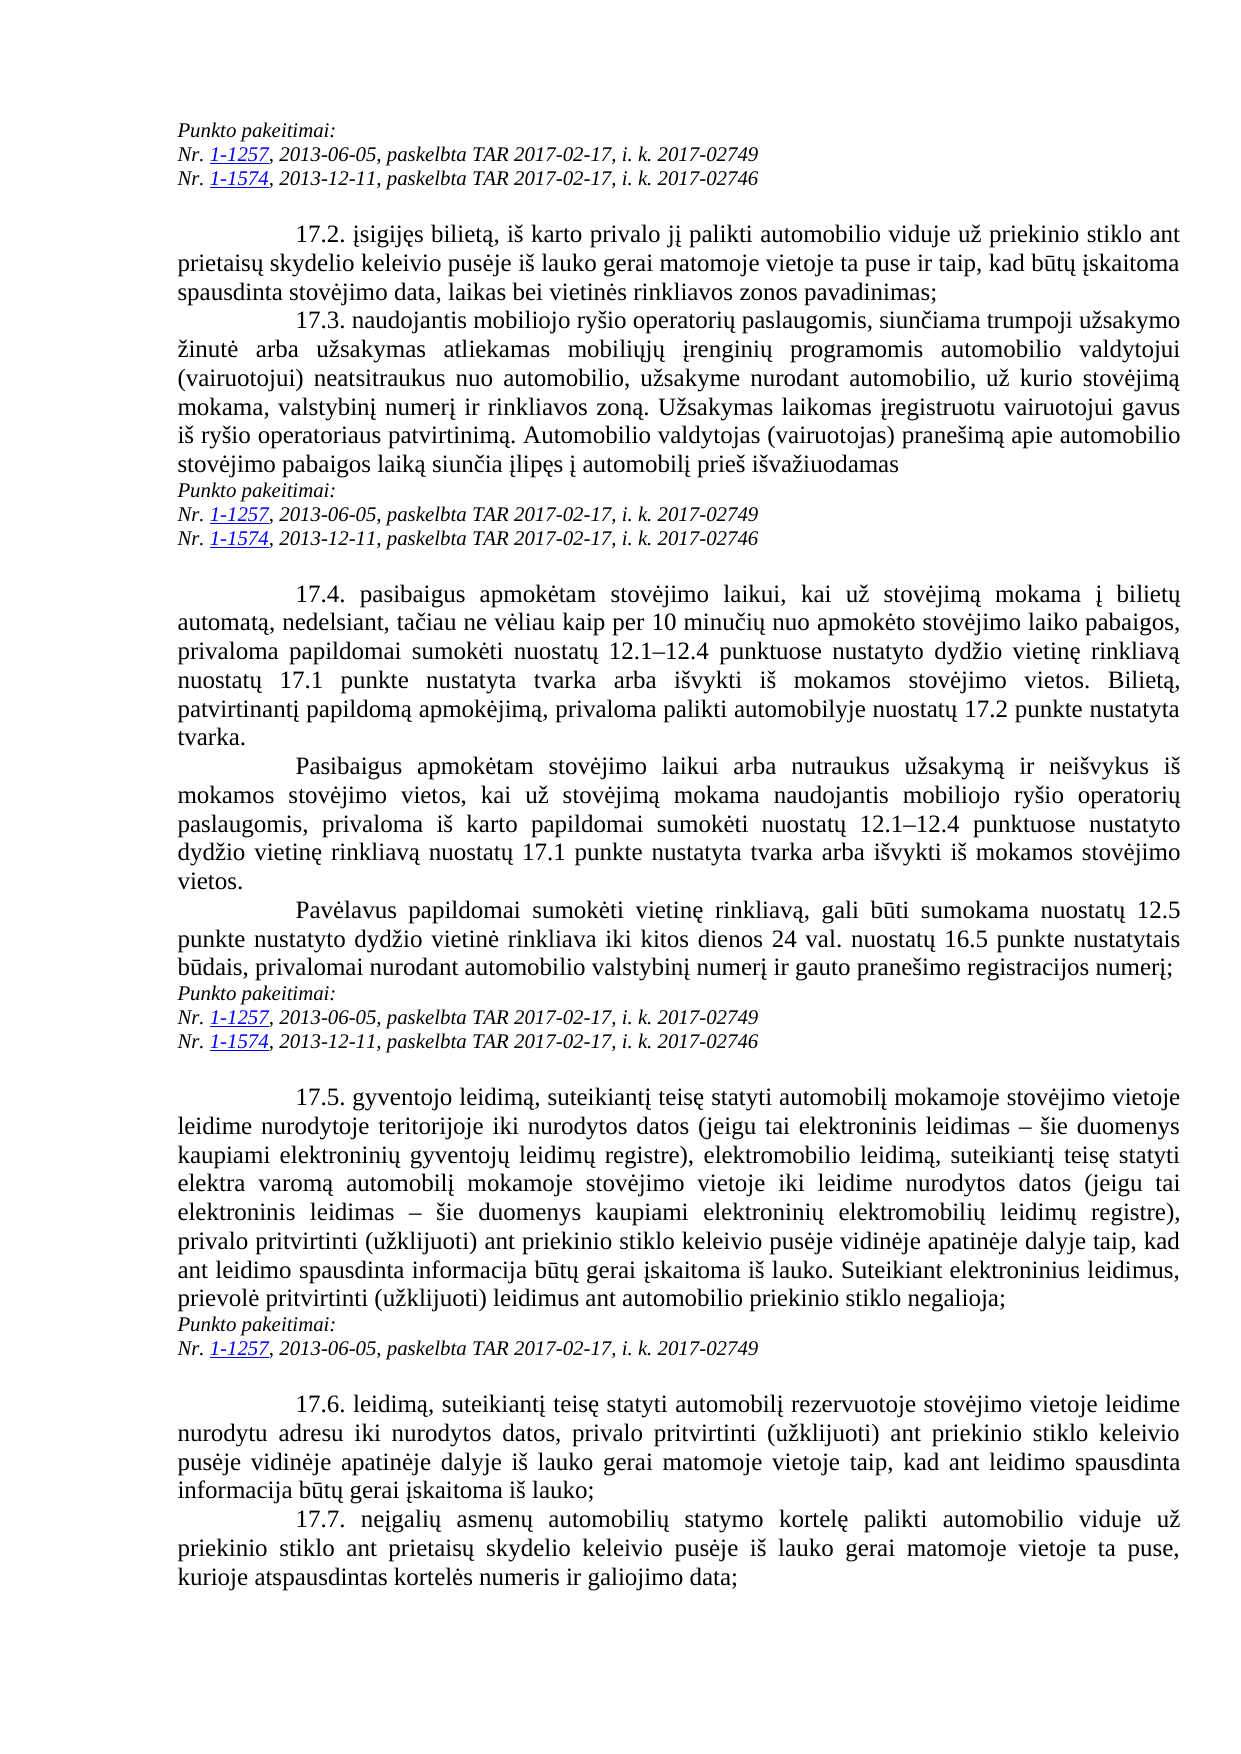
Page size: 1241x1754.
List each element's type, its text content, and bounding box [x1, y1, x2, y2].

text 17.4. pasibaigus apmokėtam stovėjimo laikui, kai už stovėjimą mokama į bilietų automatą, nedelsiant, tačiau ne vėliau kaip per 10 minučių nuo apmokėto stovėjimo laiko pabaigos, privaloma papildomai sumokėti nuostatų 12.1–12.4 punktuose nustatyto dydžio vietinę rinkliavą nuostatų 17.1 punkte nustatyta tvarka arba išvykti iš mokamos stovėjimo vietos. Bilietą, patvirtinantį papildomą apmokėjimą, privaloma palikti automobilyje nuostatų 17.2 punkte nustatyta tvarka. [177, 579, 1181, 751]
text Punkto pakeitimai: [177, 1312, 1181, 1336]
text Nr. 1-1574, 2013-12-11, paskelbta TAR 2017-02-17, i. k. 2017-02746 [177, 526, 1181, 550]
text Nr. 1-1574, 2013-12-11, paskelbta TAR 2017-02-17, i. k. 2017-02746 [177, 166, 1181, 190]
text Nr. 1-1257, 2013-06-05, paskelbta TAR 2017-02-17, i. k. 2017-02749 [177, 142, 1181, 166]
text Punkto pakeitimai: [177, 981, 1181, 1005]
text Nr. 1-1257, 2013-06-05, paskelbta TAR 2017-02-17, i. k. 2017-02749 [177, 1005, 1181, 1029]
text 17.7. neįgalių asmenų automobilių statymo kortelę palikti automobilio viduje už priekinio stiklo ant prietaisų skydelio keleivio pusėje iš lauko gerai matomoje vietoje ta puse, kurioje atspausdintas kortelės numeris ir galiojimo data; [177, 1504, 1181, 1590]
text Punkto pakeitimai: [177, 478, 1181, 502]
text 17.2. įsigijęs bilietą, iš karto privalo jį palikti automobilio viduje už priekinio stiklo ant prietaisų skydelio keleivio pusėje iš lauko gerai matomoje vietoje ta puse ir taip, kad būtų įskaitoma spausdinta stovėjimo data, laikas bei vietinės rinkliavos zonos pavadinimas; [177, 219, 1181, 305]
text Punkto pakeitimai: [177, 118, 1181, 142]
text Pasibaigus apmokėtam stovėjimo laikui arba nutraukus užsakymą ir neišvykus iš mokamos stovėjimo vietos, kai už stovėjimą mokama naudojantis mobiliojo ryšio operatorių paslaugomis, privaloma iš karto papildomai sumokėti nuostatų 12.1–12.4 punktuose nustatyto dydžio vietinę rinkliavą nuostatų 17.1 punkte nustatyta tvarka arba išvykti iš mokamos stovėjimo vietos. [177, 751, 1181, 895]
text Nr. 1-1257, 2013-06-05, paskelbta TAR 2017-02-17, i. k. 2017-02749 [177, 1336, 1181, 1360]
text 17.3. naudojantis mobiliojo ryšio operatorių paslaugomis, siunčiama trumpoji užsakymo žinutė arba užsakymas atliekamas mobiliųjų įrenginių programomis automobilio valdytojui (vairuotojui) neatsitraukus nuo automobilio, užsakyme nurodant automobilio, už kurio stovėjimą mokama, valstybinį numerį ir rinkliavos zoną. Užsakymas laikomas įregistruotu vairuotojui gavus iš ryšio operatoriaus patvirtinimą. Automobilio valdytojas (vairuotojas) pranešimą apie automobilio stovėjimo pabaigos laiką siunčia įlipęs į automobilį prieš išvažiuodamas [177, 305, 1181, 478]
text Nr. 1-1257, 2013-06-05, paskelbta TAR 2017-02-17, i. k. 2017-02749 [177, 502, 1181, 526]
text 17.5. gyventojo leidimą, suteikiantį teisę statyti automobilį mokamoje stovėjimo vietoje leidime nurodytoje teritorijoje iki nurodytos datos (jeigu tai elektroninis leidimas – šie duomenys kaupiami elektroninių gyventojų leidimų registre), elektromobilio leidimą, suteikiantį teisę statyti elektra varomą automobilį mokamoje stovėjimo vietoje iki leidime nurodytos datos (jeigu tai elektroninis leidimas – šie duomenys kaupiami elektroninių elektromobilių leidimų registre), privalo pritvirtinti (užklijuoti) ant priekinio stiklo keleivio pusėje vidinėje apatinėje dalyje taip, kad ant leidimo spausdinta informacija būtų gerai įskaitoma iš lauko. Suteikiant elektroninius leidimus, prievolė pritvirtinti (užklijuoti) leidimus ant automobilio priekinio stiklo negalioja; [177, 1082, 1181, 1312]
text Pavėlavus papildomai sumokėti vietinę rinkliavą, gali būti sumokama nuostatų 12.5 punkte nustatyto dydžio vietinė rinkliava iki kitos dienos 24 val. nuostatų 16.5 punkte nustatytais būdais, privalomai nurodant automobilio valstybinį numerį ir gauto pranešimo registracijos numerį; [177, 895, 1181, 981]
text Nr. 1-1574, 2013-12-11, paskelbta TAR 2017-02-17, i. k. 2017-02746 [177, 1029, 1181, 1053]
text 17.6. leidimą, suteikiantį teisę statyti automobilį rezervuotoje stovėjimo vietoje leidime nurodytu adresu iki nurodytos datos, privalo pritvirtinti (užklijuoti) ant priekinio stiklo keleivio pusėje vidinėje apatinėje dalyje iš lauko gerai matomoje vietoje taip, kad ant leidimo spausdinta informacija būtų gerai įskaitoma iš lauko; [177, 1389, 1181, 1504]
